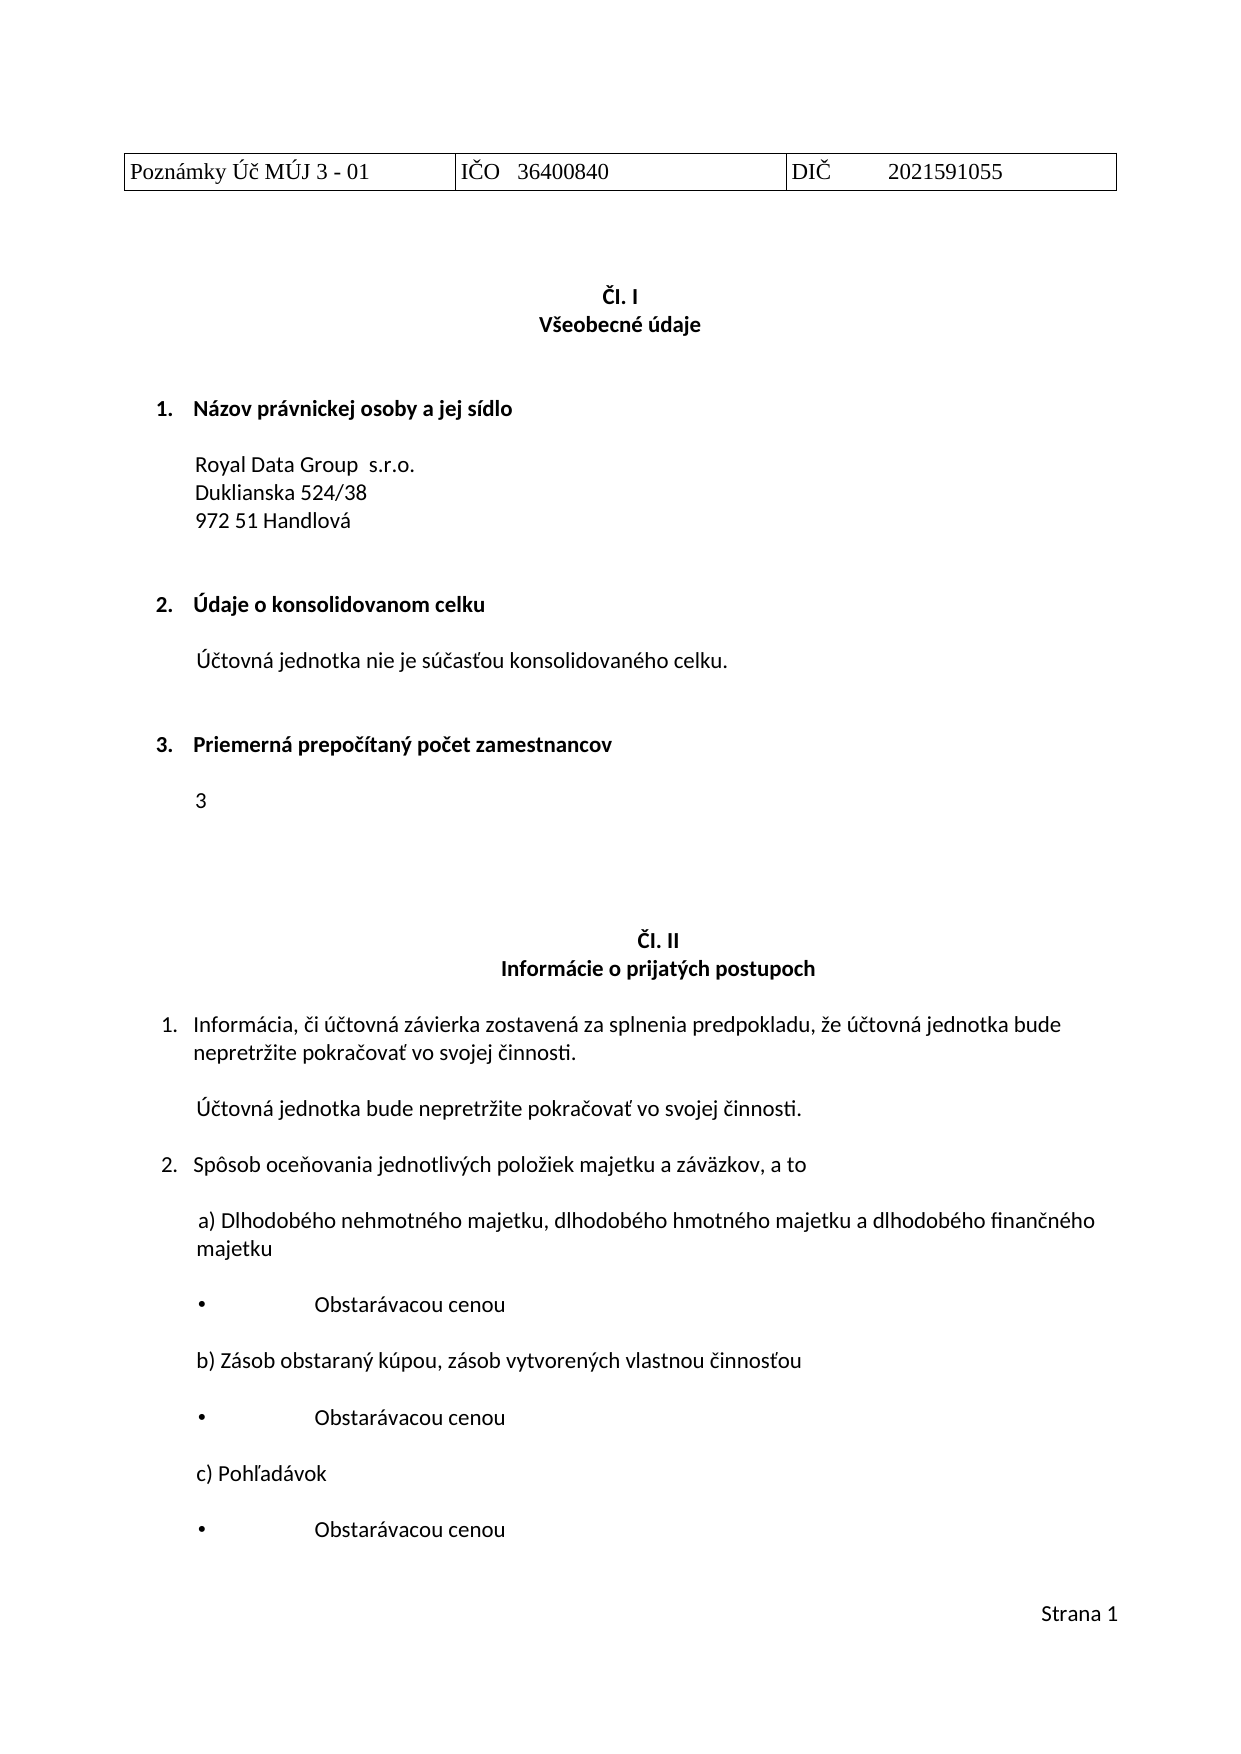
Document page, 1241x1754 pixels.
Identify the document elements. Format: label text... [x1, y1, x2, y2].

text Duklianska 524/38 [118, 478, 1122, 506]
text Účtovná jednotka bude nepretržite pokračovať vo svojej činnosti. [118, 1094, 1122, 1122]
list Obstarávacou cenou [196, 1515, 1122, 1543]
list c) Pohľadávok [196, 1459, 1122, 1487]
text 972 51 Handlová [118, 506, 1122, 534]
list Priemerná prepočítaný počet zamestnancov [156, 730, 1122, 758]
text Všeobecné údaje [118, 310, 1122, 338]
text Royal Data Group s.r.o. [118, 450, 1122, 478]
list Strana 1 [196, 1599, 1122, 1627]
table_header DIČ 2021591055 [787, 154, 1116, 190]
table_header [118, 147, 1122, 225]
text ČI. II [118, 926, 1122, 954]
list b) Zásob obstaraný kúpou, zásob vytvorených vlastnou činnosťou [196, 1347, 1122, 1375]
list Obstarávacou cenou [196, 1403, 1122, 1431]
table_header Poznámky Úč MÚJ 3 - 01 [125, 154, 455, 190]
list Názov právnickej osoby a jej sídlo [156, 394, 1122, 422]
text ČI. I [118, 282, 1122, 310]
list Spôsob oceňovania jednotlivých položiek majetku a záväzkov, a to [156, 1151, 1122, 1178]
text Účtovná jednotka nie je súčasťou konsolidovaného celku. [118, 646, 1122, 674]
table_header IČO 36400840 [456, 154, 786, 190]
list Informácia, či účtovná závierka zostavená za splnenia predpokladu, že účtovná jednotka bude nepretržite pokračovať vo svojej činnosti. [156, 1010, 1122, 1066]
text 3 [118, 786, 1122, 814]
list Obstarávacou cenou [196, 1291, 1122, 1319]
text Informácie o prijatých postupoch [118, 954, 1122, 982]
list Údaje o konsolidovanom celku [156, 590, 1122, 618]
text a) Dlhodobého nehmotného majetku, dlhodobého hmotného majetku a dlhodobého finančného majetku [196, 1207, 1122, 1263]
